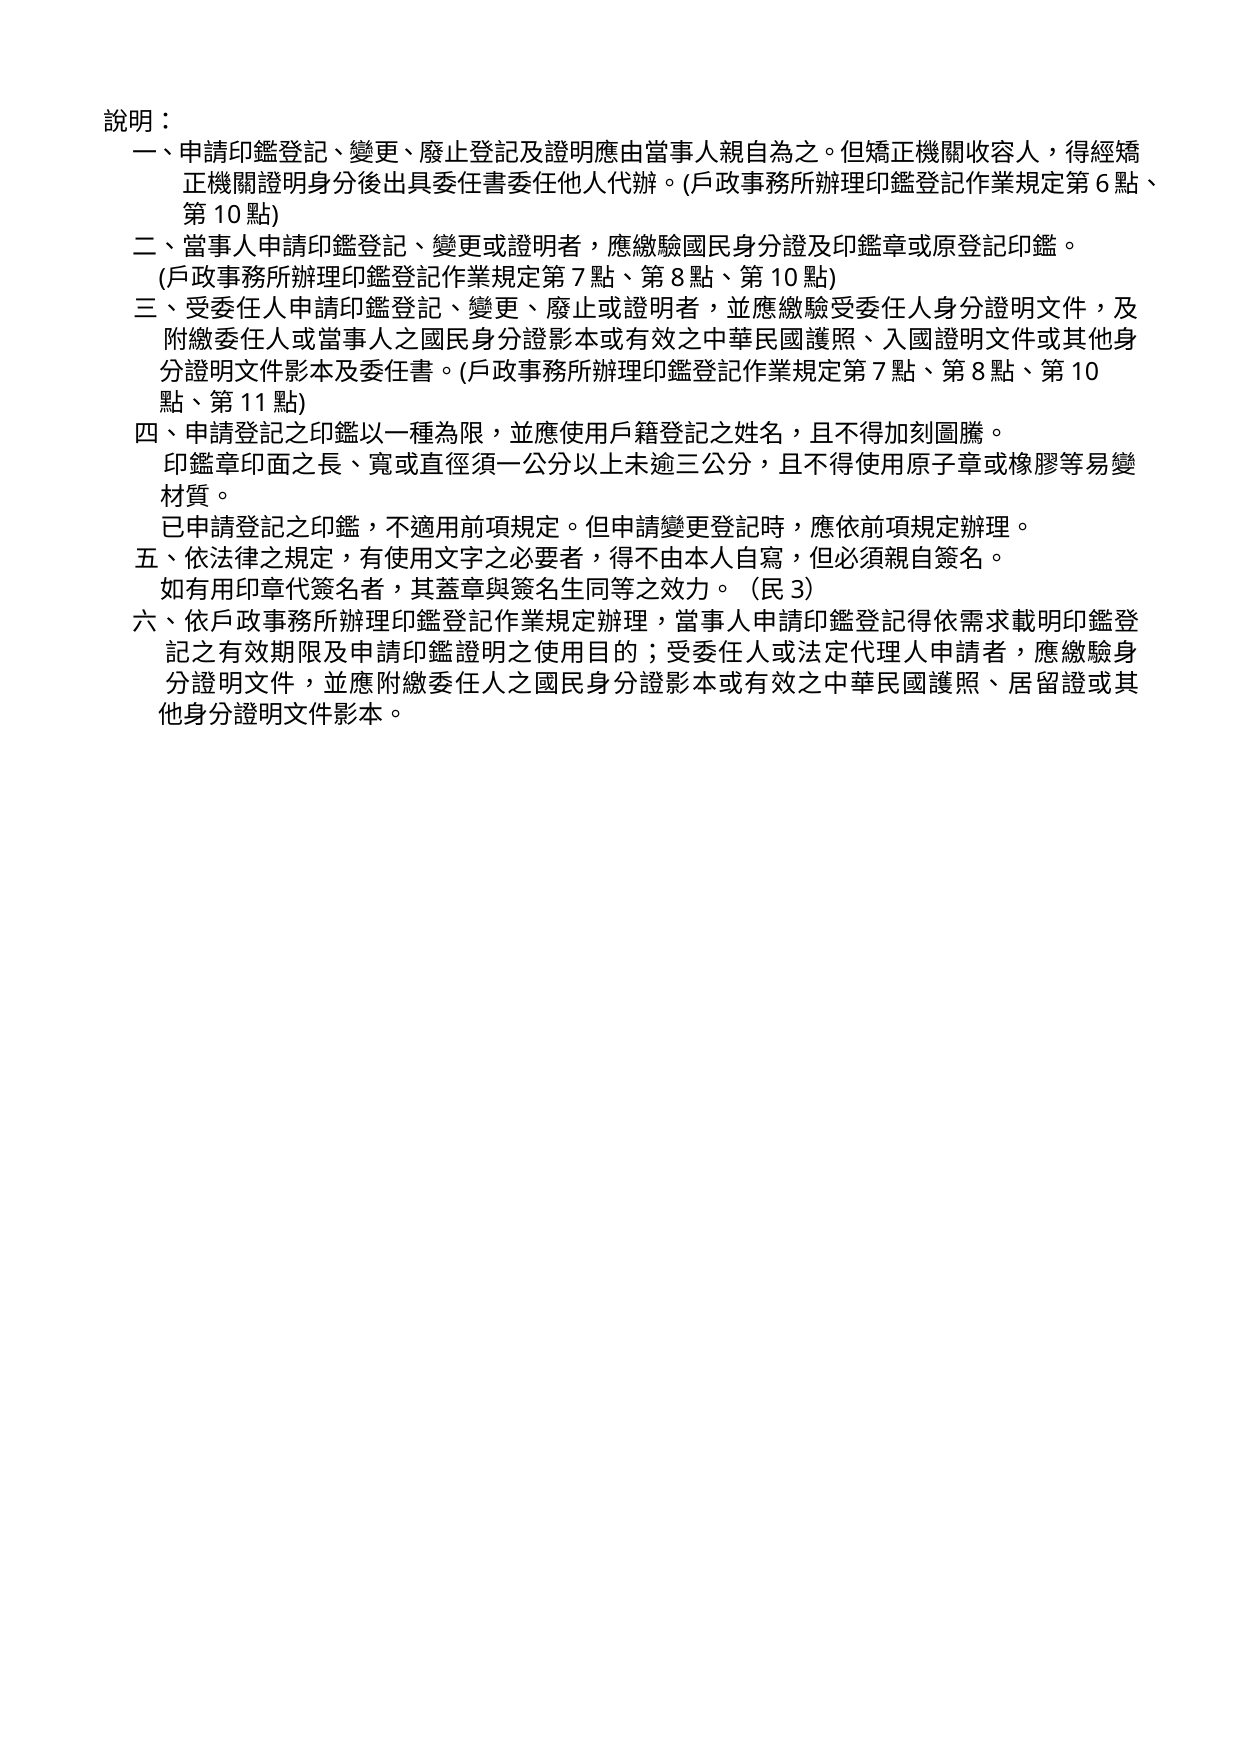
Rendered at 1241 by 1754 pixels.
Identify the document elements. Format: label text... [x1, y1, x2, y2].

text 他身分證明文件影本。 [133, 699, 1140, 730]
text 五、依法律之規定，有使用文字之必要者，得不由本人自寫，但必須親自簽名。 [134, 543, 1140, 574]
text 印鑑章印面之長、寬或直徑須一公分以上未逾三公分，且不得使用原子章或橡膠等易變 [134, 449, 1140, 480]
text 點、第11點) [133, 386, 1140, 418]
text 二、當事人申請印鑑登記、變更或證明者，應繳驗國民身分證及印鑑章或原登記印鑑。 [133, 230, 1140, 261]
text 四、申請登記之印鑑以一種為限，並應使用戶籍登記之姓名，且不得加刻圖騰。 [134, 418, 1140, 449]
text 三、受委任人申請印鑑登記、變更、廢止或證明者，並應繳驗受委任人身分證明文件，及 [133, 293, 1140, 324]
text 六、依戶政事務所辦理印鑑登記作業規定辦理，當事人申請印鑑登記得依需求載明印鑑登 [133, 605, 1140, 636]
text 說明： [103, 105, 1140, 136]
text 材質。 [134, 480, 1140, 511]
text 分證明文件影本及委任書。(戶政事務所辦理印鑑登記作業規定第7點、第8點、第10 [133, 355, 1140, 386]
text 分證明文件，並應附繳委任人之國民身分證影本或有效之中華民國護照、居留證或其 [133, 668, 1140, 699]
text 如有用印章代簽名者，其蓋章與簽名生同等之效力。（民3） [134, 574, 1140, 605]
text 一、申請印鑑登記、變更、廢止登記及證明應由當事人親自為之。但矯正機關收容人，得經矯正機關證明身分後出具委任書委任他人代辦。(戶政事務所辦理印鑑登記作業規定第6點、第10點) [133, 136, 1140, 230]
text (戶政事務所辦理印鑑登記作業規定第7點、第8點、第10點) [133, 261, 1140, 293]
text 記之有效期限及申請印鑑證明之使用目的；受委任人或法定代理人申請者，應繳驗身 [133, 636, 1140, 668]
text 已申請登記之印鑑，不適用前項規定。但申請變更登記時，應依前項規定辦理。 [134, 511, 1140, 543]
text 附繳委任人或當事人之國民身分證影本或有效之中華民國護照、入國證明文件或其他身 [133, 324, 1140, 355]
